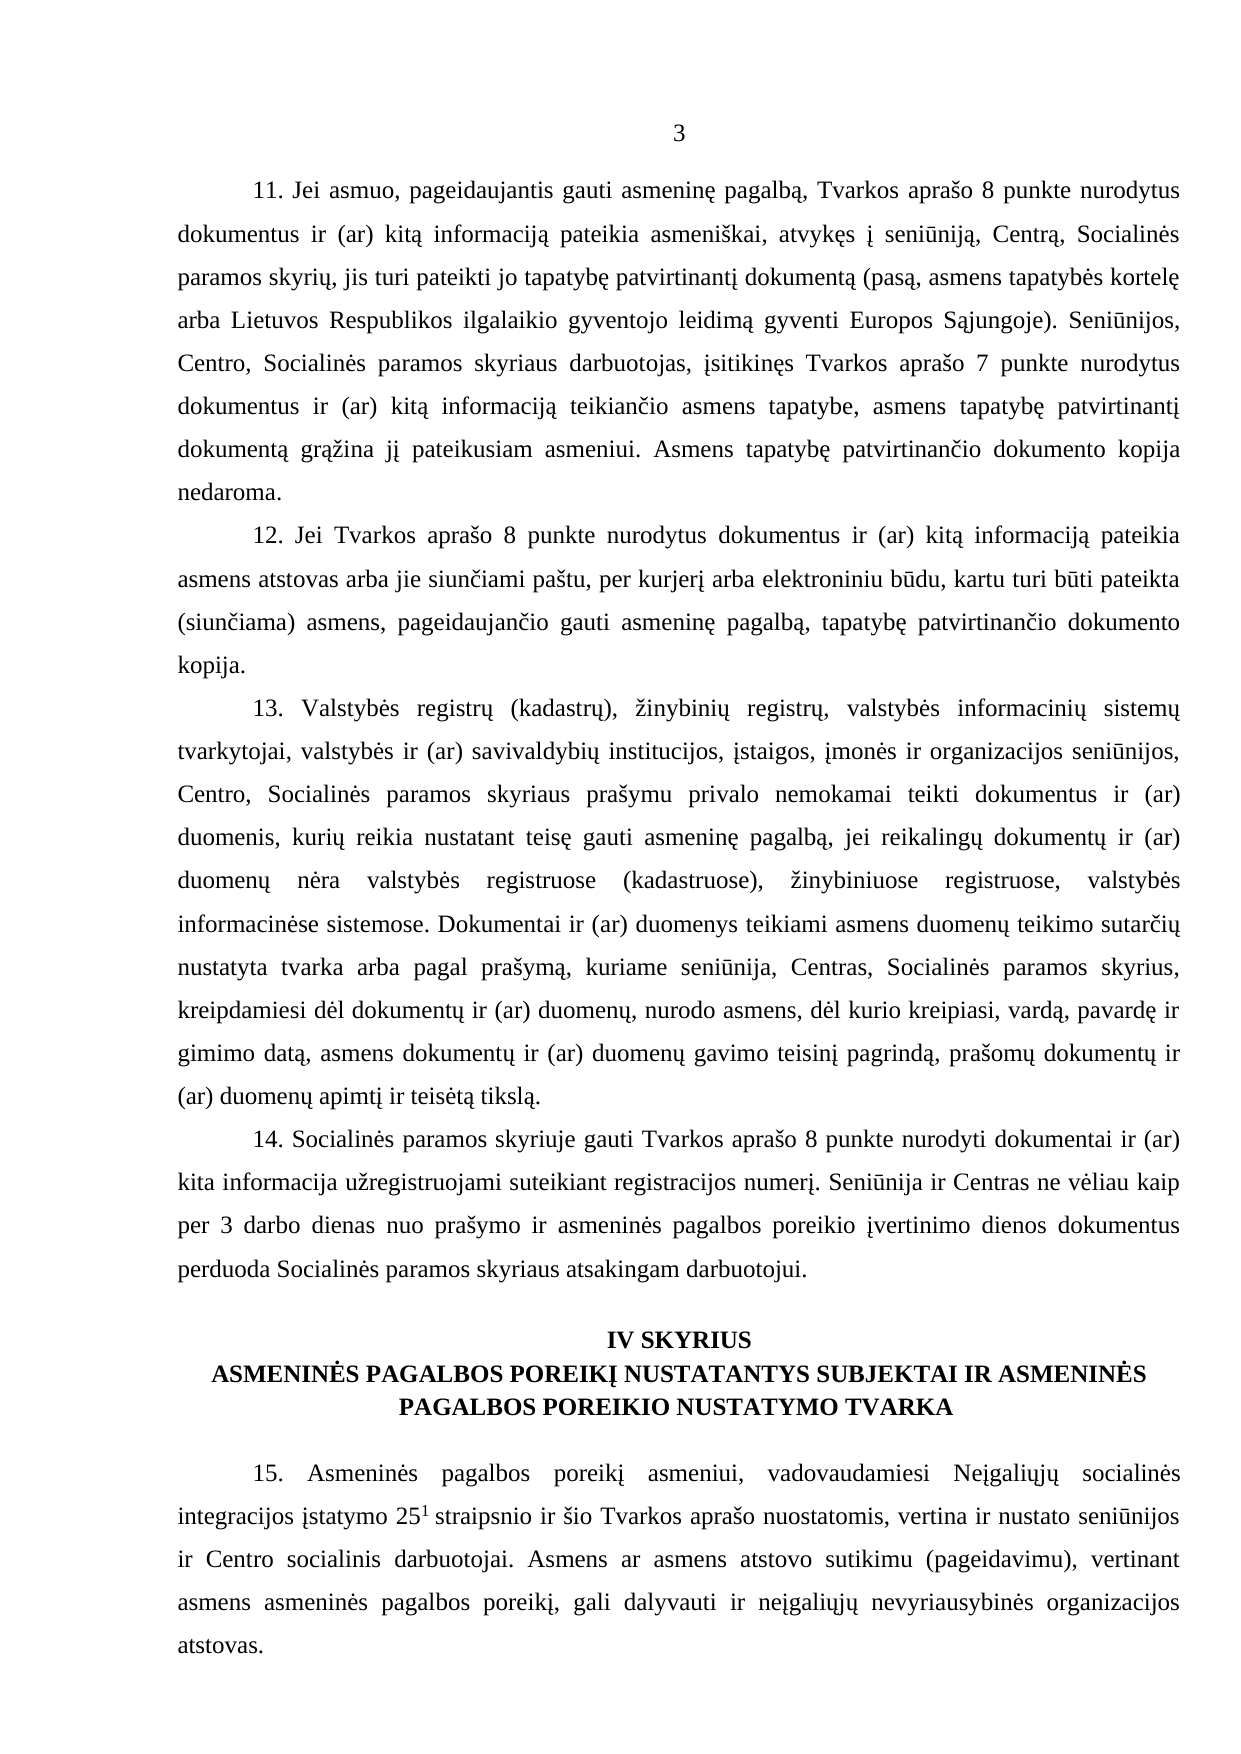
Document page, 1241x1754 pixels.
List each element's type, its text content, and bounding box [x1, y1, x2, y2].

text 15. Asmeninės pagalbos poreikį asmeniui, vadovaudamiesi Neįgaliųjų socialinės integracijos įstatymo 251 straipsnio ir šio Tvarkos aprašo nuostatomis, vertina ir nustato seniūnijos ir Centro socialinis darbuotojai. Asmens ar asmens atstovo sutikimu (pageidavimu), vertinant asmens asmeninės pagalbos poreikį, gali dalyvauti ir neįgaliųjų nevyriausybinės organizacijos atstovas. [177, 1458, 1181, 1659]
text 12. Jei Tvarkos aprašo 8 punkte nurodytus dokumentus ir (ar) kitą informaciją pateikia asmens atstovas arba jie siunčiami paštu, per kurjerį arba elektroniniu būdu, kartu turi būti pateikta (siunčiama) asmens, pageidaujančio gauti asmeninę pagalbą, tapatybę patvirtinančio dokumento kopija. [177, 521, 1181, 679]
text 14. Socialinės paramos skyriuje gauti Tvarkos aprašo 8 punkte nurodyti dokumentai ir (ar) kita informacija užregistruojami suteikiant registracijos numerį. Seniūnija ir Centras ne vėliau kaip per 3 darbo dienas nuo prašymo ir asmeninės pagalbos poreikio įvertinimo dienos dokumentus perduoda Socialinės paramos skyriaus atsakingam darbuotojui. [177, 1124, 1181, 1282]
text ASMENINĖS PAGALBOS POREIKĮ NUSTATANTYS SUBJEKTAI IR ASMENINĖS PAGALBOS POREIKIO NUSTATYMO TVARKA [177, 1359, 1181, 1420]
text IV SKYRIUS [177, 1326, 1181, 1354]
text 13. Valstybės registrų (kadastrų), žinybinių registrų, valstybės informacinių sistemų tvarkytojai, valstybės ir (ar) savivaldybių institucijos, įstaigos, įmonės ir organizacijos seniūnijos, Centro, Socialinės paramos skyriaus prašymu privalo nemokamai teikti dokumentus ir (ar) duomenis, kurių reikia nustatant teisę gauti asmeninę pagalbą, jei reikalingų dokumentų ir (ar) duomenų nėra valstybės registruose (kadastruose), žinybiniuose registruose, valstybės informacinėse sistemose. Dokumentai ir (ar) duomenys teikiami asmens duomenų teikimo sutarčių nustatyta tvarka arba pagal prašymą, kuriame seniūnija, Centras, Socialinės paramos skyrius, kreipdamiesi dėl dokumentų ir (ar) duomenų, nurodo asmens, dėl kurio kreipiasi, vardą, pavardę ir gimimo datą, asmens dokumentų ir (ar) duomenų gavimo teisinį pagrindą, prašomų dokumentų ir (ar) duomenų apimtį ir teisėtą tikslą. [177, 693, 1181, 1110]
text 11. Jei asmuo, pageidaujantis gauti asmeninę pagalbą, Tvarkos aprašo 8 punkte nurodytus dokumentus ir (ar) kitą informaciją pateikia asmeniškai, atvykęs į seniūniją, Centrą, Socialinės paramos skyrių, jis turi pateikti jo tapatybę patvirtinantį dokumentą (pasą, asmens tapatybės kortelę arba Lietuvos Respublikos ilgalaikio gyventojo leidimą gyventi Europos Sąjungoje). Seniūnijos, Centro, Socialinės paramos skyriaus darbuotojas, įsitikinęs Tvarkos aprašo 7 punkte nurodytus dokumentus ir (ar) kitą informaciją teikiančio asmens tapatybe, asmens tapatybę patvirtinantį dokumentą grąžina jį pateikusiam asmeniui. Asmens tapatybę patvirtinančio dokumento kopija nedaroma. [177, 176, 1181, 506]
